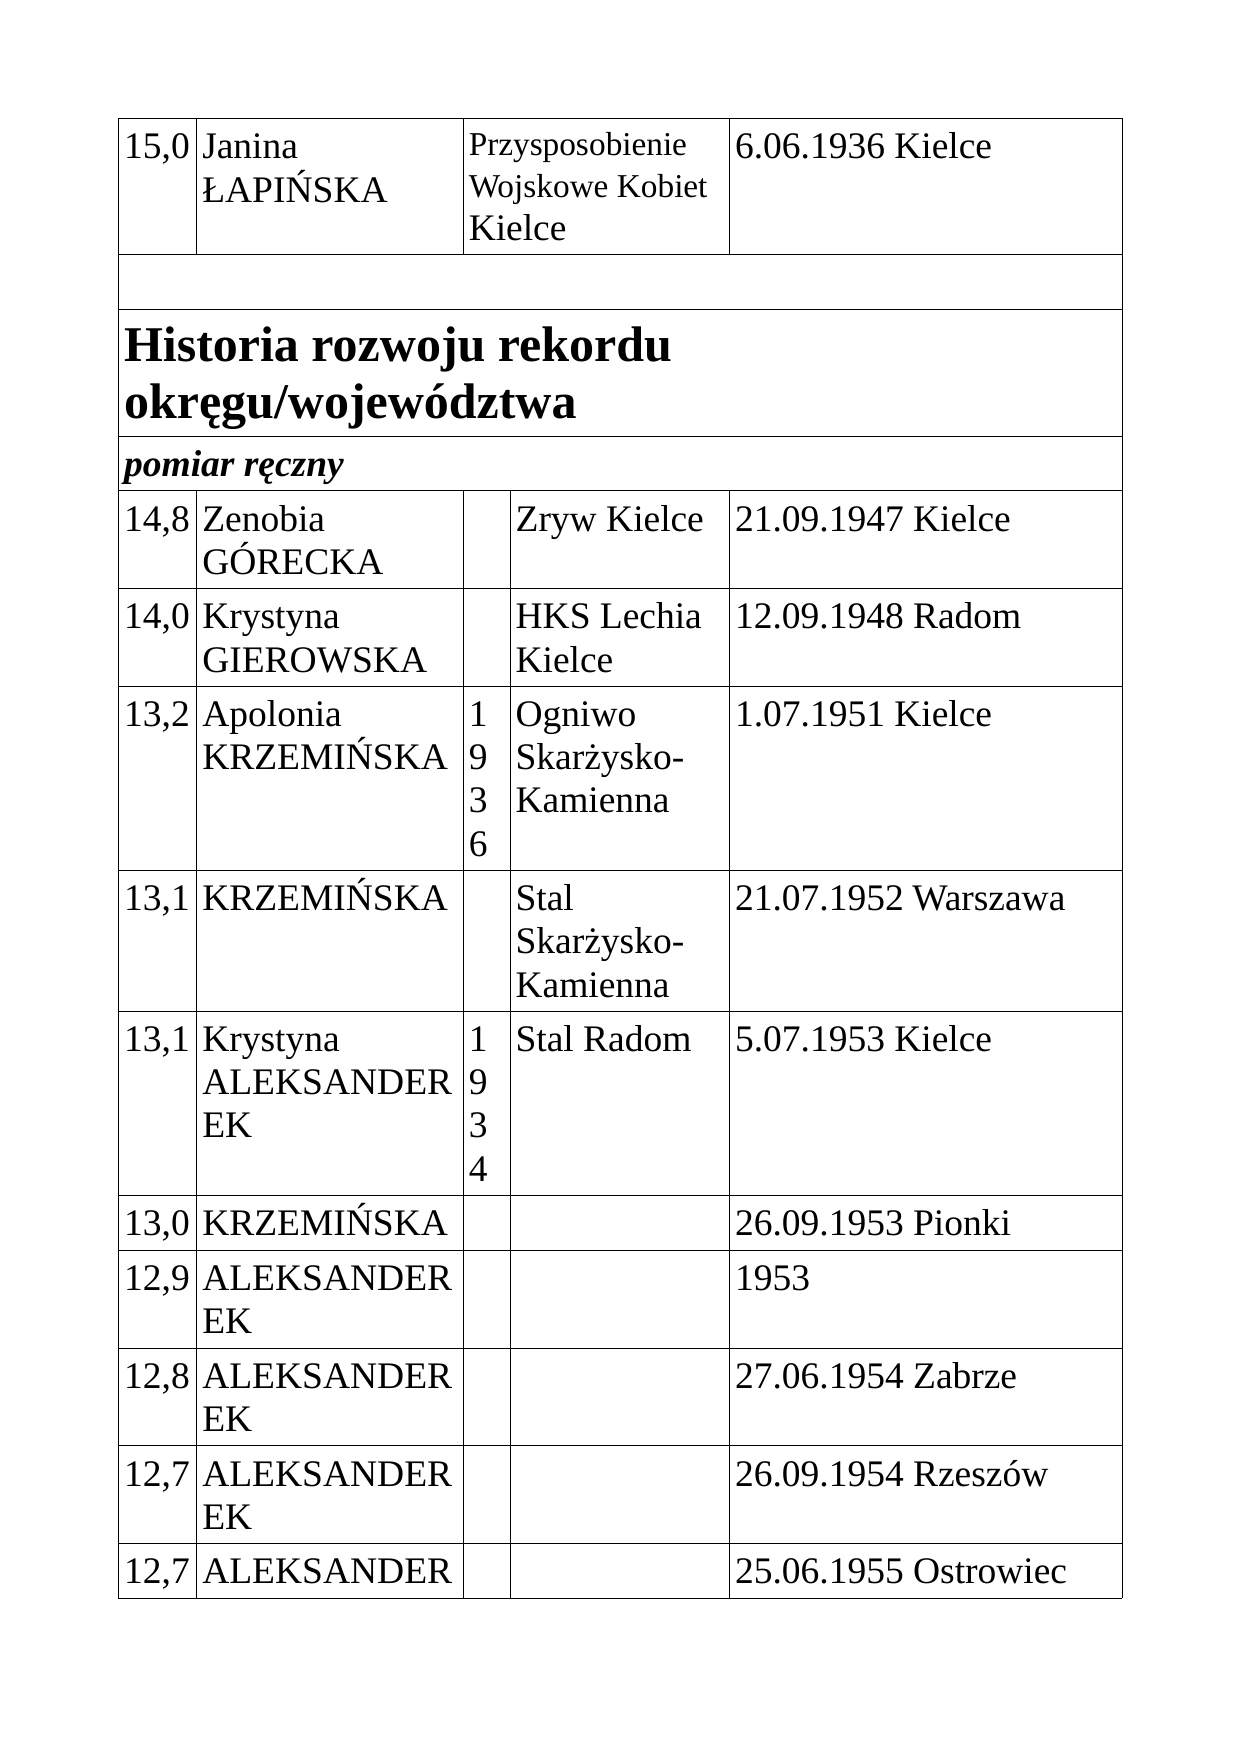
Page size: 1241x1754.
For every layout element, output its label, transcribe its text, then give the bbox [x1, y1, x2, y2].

table_cell 14,8 [119, 491, 196, 588]
table_cell ALEKSANDEREK [197, 1446, 463, 1543]
table_cell [119, 255, 1122, 309]
table_cell 12,7 [119, 1446, 196, 1543]
table_cell Stal Radom [511, 1012, 729, 1195]
table_cell 1953 [730, 1251, 1122, 1347]
table_cell KRZEMIŃSKA [197, 1196, 463, 1249]
table_cell Janina ŁAPIŃSKA [197, 119, 463, 254]
table_cell [464, 871, 510, 1011]
table_cell 15,0 [119, 119, 196, 254]
table_cell [511, 1544, 729, 1598]
table_cell [511, 1446, 729, 1543]
table_cell [464, 1446, 510, 1543]
table_cell HKS Lechia Kielce [511, 589, 729, 686]
table_cell [464, 491, 510, 588]
table_cell Ogniwo Skarżysko-Kamienna [511, 687, 729, 870]
table_cell 12,7 [119, 1544, 196, 1598]
table_cell ALEKSANDER [197, 1544, 463, 1598]
table_cell [464, 1349, 510, 1445]
table_cell [464, 589, 510, 686]
table_cell 1.07.1951 Kielce [730, 687, 1122, 870]
table_cell 13,2 [119, 687, 196, 870]
table_cell [464, 1196, 510, 1249]
table_cell 12,9 [119, 1251, 196, 1347]
table_cell 12.09.1948 Radom [730, 589, 1122, 686]
table_cell 26.09.1953 Pionki [730, 1196, 1122, 1249]
table_cell pomiar ręczny [119, 437, 1122, 490]
table_cell 6.06.1936 Kielce [730, 119, 1122, 254]
table_cell 5.07.1953 Kielce [730, 1012, 1122, 1195]
table_cell [511, 1251, 729, 1347]
table_cell ALEKSANDEREK [197, 1349, 463, 1445]
table_cell Zryw Kielce [511, 491, 729, 588]
table_cell Stal Skarżysko-Kamienna [511, 871, 729, 1011]
table_cell 13,1 [119, 871, 196, 1011]
table_cell [464, 1544, 510, 1598]
table_cell 25.06.1955 Ostrowiec [730, 1544, 1122, 1598]
table_cell 13,1 [119, 1012, 196, 1195]
table_cell [464, 1251, 510, 1347]
table_cell 14,0 [119, 589, 196, 686]
table_cell Historia rozwoju rekordu okręgu/województwa [119, 310, 1122, 436]
table_cell [511, 1349, 729, 1445]
table_cell 1936 [464, 687, 510, 870]
table_cell ALEKSANDEREK [197, 1251, 463, 1347]
table_cell 21.07.1952 Warszawa [730, 871, 1122, 1011]
table_cell Zenobia GÓRECKA [197, 491, 463, 588]
table_cell 26.09.1954 Rzeszów [730, 1446, 1122, 1543]
table_cell KRZEMIŃSKA [197, 871, 463, 1011]
table_cell 27.06.1954 Zabrze [730, 1349, 1122, 1445]
table_cell [511, 1196, 729, 1249]
table_cell 1934 [464, 1012, 510, 1195]
table_cell Apolonia KRZEMIŃSKA [197, 687, 463, 870]
table_cell 21.09.1947 Kielce [730, 491, 1122, 588]
table_cell Krystyna GIEROWSKA [197, 589, 463, 686]
table_cell 12,8 [119, 1349, 196, 1445]
table_cell Krystyna ALEKSANDEREK [197, 1012, 463, 1195]
table_cell 13,0 [119, 1196, 196, 1249]
table_cell Przysposobienie Wojskowe Kobiet Kielce [464, 119, 729, 254]
